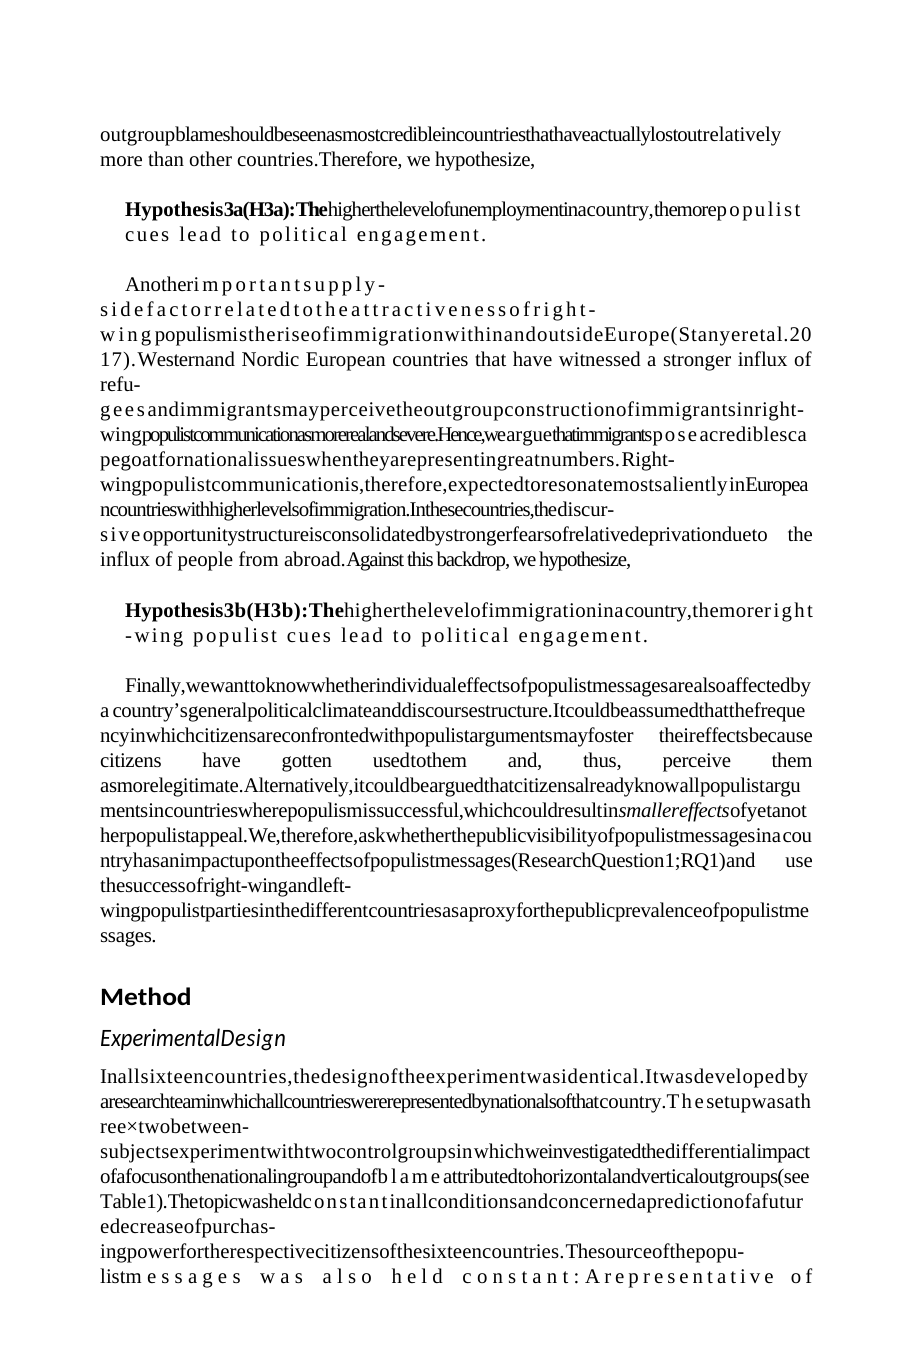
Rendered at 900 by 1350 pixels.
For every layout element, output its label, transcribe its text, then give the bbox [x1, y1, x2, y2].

text outgroupblameshouldbeseenasmostcredibleincountriesthathaveactuallylostoutrelatively more than other countries.Therefore, we hypothesize, [100, 122, 813, 171]
text Hypothesis3b(H3b):Thehigherthelevelofimmigrationinacountry,themoreright-wing populist cues lead to political engagement. [125, 597, 813, 647]
text Anotherimportantsupply-sidefactorrelatedtotheattractivenessofright-wingpopulismistheriseofimmigrationwithinandoutsideEurope(Stanyeretal.2017).Westernand Nordic European countries that have witnessed a stronger influx of refu-geesandimmigrantsmayperceivetheoutgroupconstructionofimmigrantsinright-wingpopulistcommunicationasmorerealandsevere.Hence,wearguethatimmigrantsposeacrediblescapegoatfornationalissueswhentheyarepresentingreatnumbers.Right-wingpopulistcommunicationis,therefore,expectedtoresonatemostsalientlyinEuropeancountrieswithhigherlevelsofimmigration.Inthesecountries,thediscur-siveopportunitystructureisconsolidatedbystrongerfearsofrelativedeprivationdueto the influx of people from abroad.Against this backdrop, we hypothesize, [100, 272, 813, 571]
text Hypothesis3a(H3a):Thehigherthelevelofunemploymentinacountry,themorepopulist cues lead to political engagement. [125, 197, 825, 246]
text Finally,wewanttoknowwhetherindividualeffectsofpopulistmessagesarealsoaffectedbyacountry’sgeneralpoliticalclimateanddiscoursestructure.Itcouldbeassumedthatthefrequencyinwhichcitizensareconfrontedwithpopulistargumentsmayfoster theireffectsbecause citizens have gotten usedtothem and, thus, perceive them asmorelegitimate.Alternatively,itcouldbearguedthatcitizensalreadyknowallpopulistargumentsincountrieswherepopulismissuccessful,whichcouldresultinsmallereffectsofyetanotherpopulistappeal.We,therefore,askwhetherthepublicvisibilityofpopulistmessagesinacountryhasanimpactupontheeffectsofpopulistmessages(ResearchQuestion1;RQ1)and use thesuccessofright-wingandleft-wingpopulistpartiesinthedifferentcountriesasaproxyforthepublicprevalenceofpopulistmessages. [100, 673, 812, 947]
subtitle Method [100, 981, 825, 1011]
subtitle ExperimentalDesign [100, 1022, 825, 1053]
text Inallsixteencountries,thedesignoftheexperimentwasidentical.Itwasdevelopedbyaresearchteaminwhichallcountrieswererepresentedbynationalsofthatcountry.Thesetupwasathree×twobetween-subjectsexperimentwithtwocontrolgroupsinwhichweinvestigatedthedifferentialimpactofafocusonthenationalingroupandofblameattributedtohorizontalandverticaloutgroups(seeTable1).Thetopicwasheldconstantinallconditionsandconcernedapredictionofafuturedecreaseofpurchas-ingpowerfortherespectivecitizensofthesixteencountries.Thesourceofthepopu-listmessages was also held constant:Arepresentative of [100, 1064, 813, 1288]
